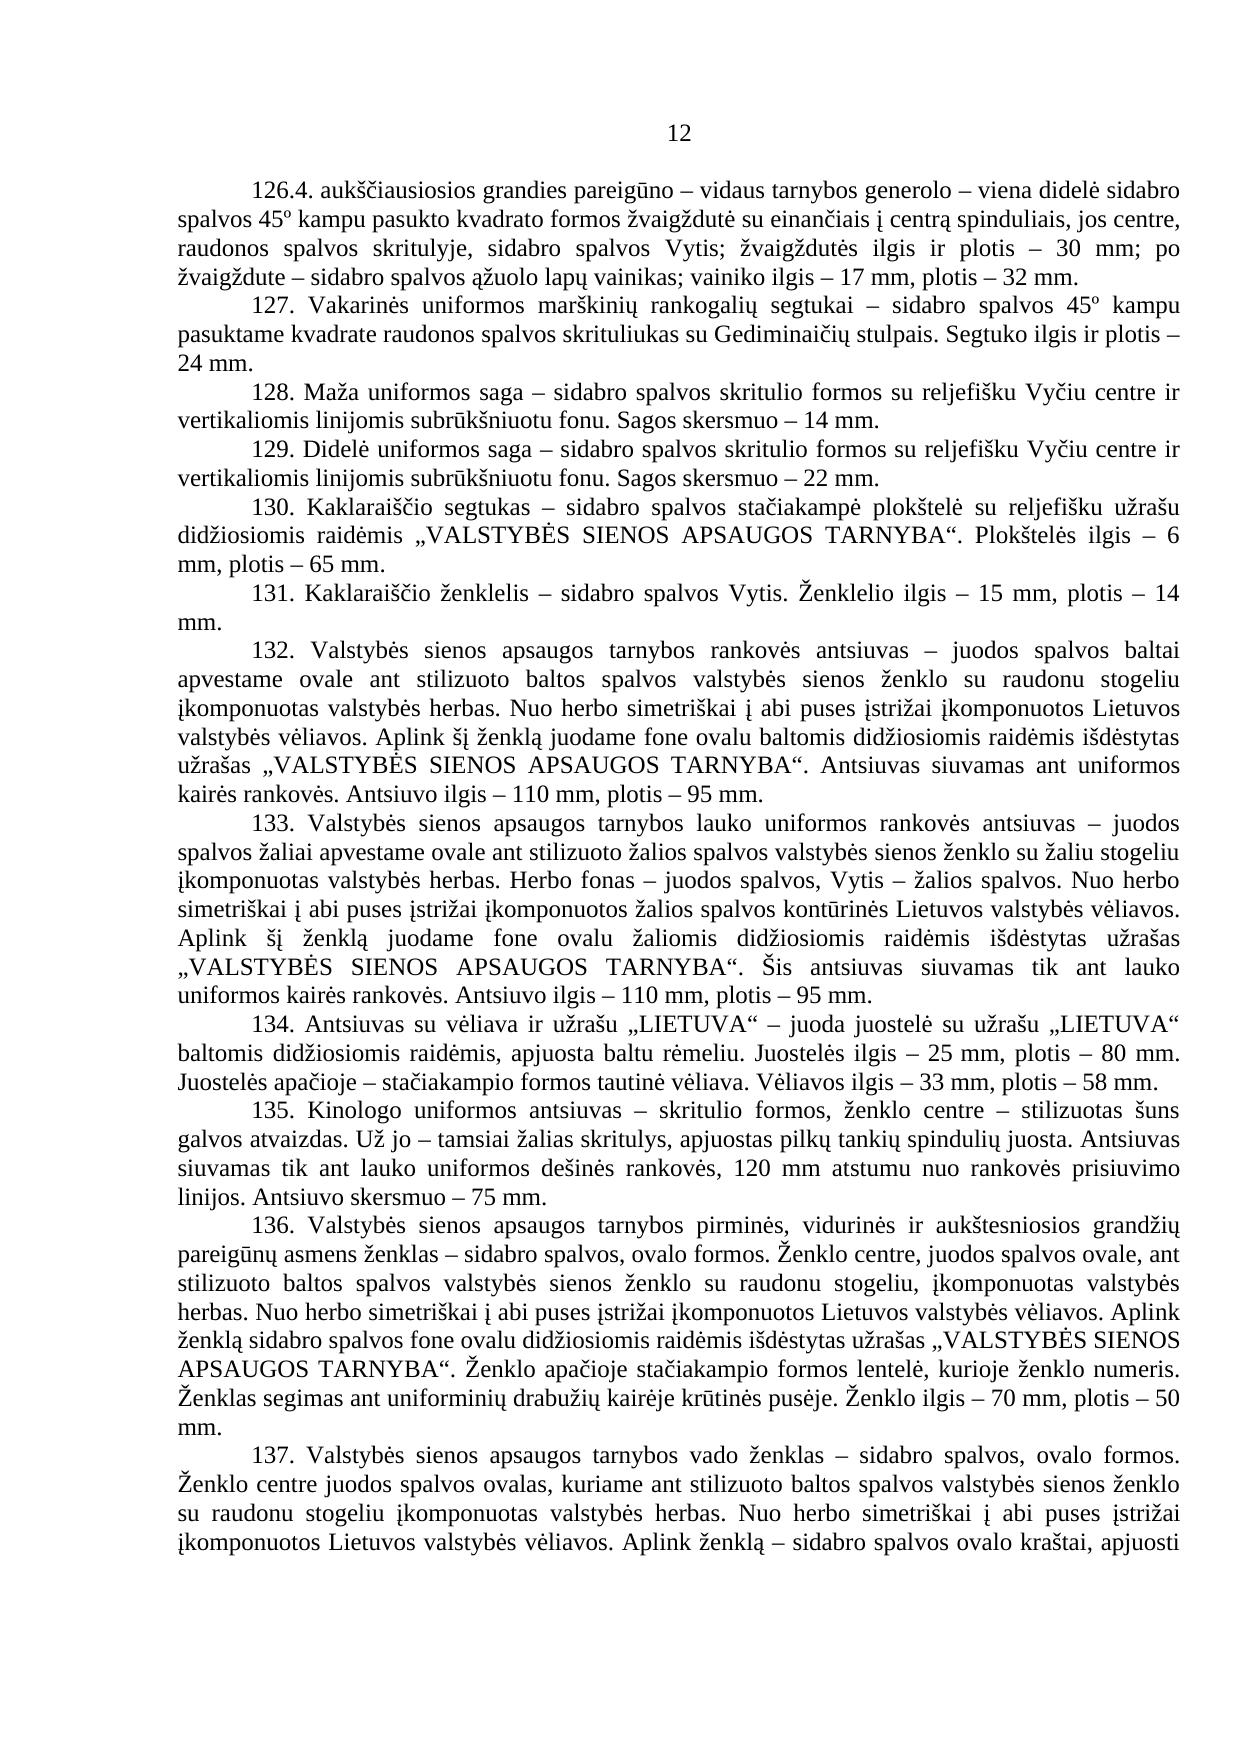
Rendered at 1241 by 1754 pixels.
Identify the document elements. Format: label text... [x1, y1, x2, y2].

text 133. Valstybės sienos apsaugos tarnybos lauko uniformos rankovės antsiuvas – juodos spalvos žaliai apvestame ovale ant stilizuoto žalios spalvos valstybės sienos ženklo su žaliu stogeliu įkomponuotas valstybės herbas. Herbo fonas – juodos spalvos, Vytis – žalios spalvos. Nuo herbo simetriškai į abi puses įstrižai įkomponuotos žalios spalvos kontūrinės Lietuvos valstybės vėliavos. Aplink šį ženklą juodame fone ovalu žaliomis didžiosiomis raidėmis išdėstytas užrašas „VALSTYBĖS SIENOS APSAUGOS TARNYBA“. Šis antsiuvas siuvamas tik ant lauko uniformos kairės rankovės. Antsiuvo ilgis – 110 mm, plotis – 95 mm. [177, 808, 1181, 1009]
text 136. Valstybės sienos apsaugos tarnybos pirminės, vidurinės ir aukštesniosios grandžių pareigūnų asmens ženklas – sidabro spalvos, ovalo formos. Ženklo centre, juodos spalvos ovale, ant stilizuoto baltos spalvos valstybės sienos ženklo su raudonu stogeliu, įkomponuotas valstybės herbas. Nuo herbo simetriškai į abi puses įstrižai įkomponuotos Lietuvos valstybės vėliavos. Aplink ženklą sidabro spalvos fone ovalu didžiosiomis raidėmis išdėstytas užrašas „VALSTYBĖS SIENOS APSAUGOS TARNYBA“. Ženklo apačioje stačiakampio formos lentelė, kurioje ženklo numeris. Ženklas segimas ant uniforminių drabužių kairėje krūtinės pusėje. Ženklo ilgis – 70 mm, plotis – 50 mm. [177, 1211, 1181, 1441]
text 135. Kinologo uniformos antsiuvas – skritulio formos, ženklo centre – stilizuotas šuns galvos atvaizdas. Už jo – tamsiai žalias skritulys, apjuostas pilkų tankių spindulių juosta. Antsiuvas siuvamas tik ant lauko uniformos dešinės rankovės, 120 mm atstumu nuo rankovės prisiuvimo linijos. Antsiuvo skersmuo – 75 mm. [177, 1096, 1181, 1211]
text 126.4. aukščiausiosios grandies pareigūno – vidaus tarnybos generolo – viena didelė sidabro spalvos 45º kampu pasukto kvadrato formos žvaigždutė su einančiais į centrą spinduliais, jos centre, raudonos spalvos skritulyje, sidabro spalvos Vytis; žvaigždutės ilgis ir plotis – 30 mm; po žvaigždute – sidabro spalvos ąžuolo lapų vainikas; vainiko ilgis – 17 mm, plotis – 32 mm. [177, 176, 1181, 291]
text 130. Kaklaraiščio segtukas – sidabro spalvos stačiakampė plokštelė su reljefišku užrašu didžiosiomis raidėmis „VALSTYBĖS SIENOS APSAUGOS TARNYBA“. Plokštelės ilgis – 6 mm, plotis – 65 mm. [177, 492, 1181, 578]
text 129. Didelė uniformos saga – sidabro spalvos skritulio formos su reljefišku Vyčiu centre ir vertikaliomis linijomis subrūkšniuotu fonu. Sagos skersmuo – 22 mm. [177, 434, 1181, 492]
text 132. Valstybės sienos apsaugos tarnybos rankovės antsiuvas – juodos spalvos baltai apvestame ovale ant stilizuoto baltos spalvos valstybės sienos ženklo su raudonu stogeliu įkomponuotas valstybės herbas. Nuo herbo simetriškai į abi puses įstrižai įkomponuotos Lietuvos valstybės vėliavos. Aplink šį ženklą juodame fone ovalu baltomis didžiosiomis raidėmis išdėstytas užrašas „VALSTYBĖS SIENOS APSAUGOS TARNYBA“. Antsiuvas siuvamas ant uniformos kairės rankovės. Antsiuvo ilgis – 110 mm, plotis – 95 mm. [177, 636, 1181, 808]
text 131. Kaklaraiščio ženklelis – sidabro spalvos Vytis. Ženklelio ilgis – 15 mm, plotis – 14 mm. [177, 578, 1181, 636]
text 128. Maža uniformos saga – sidabro spalvos skritulio formos su reljefišku Vyčiu centre ir vertikaliomis linijomis subrūkšniuotu fonu. Sagos skersmuo – 14 mm. [177, 377, 1181, 434]
text 127. Vakarinės uniformos marškinių rankogalių segtukai – sidabro spalvos 45º kampu pasuktame kvadrate raudonos spalvos skrituliukas su Gediminaičių stulpais. Segtuko ilgis ir plotis – 24 mm. [177, 291, 1181, 377]
text 137. Valstybės sienos apsaugos tarnybos vado ženklas – sidabro spalvos, ovalo formos. Ženklo centre juodos spalvos ovalas, kuriame ant stilizuoto baltos spalvos valstybės sienos ženklo su raudonu stogeliu įkomponuotas valstybės herbas. Nuo herbo simetriškai į abi puses įstrižai įkomponuotos Lietuvos valstybės vėliavos. Aplink ženklą – sidabro spalvos ovalo kraštai, apjuosti [177, 1441, 1181, 1556]
text 134. Antsiuvas su vėliava ir užrašu „LIETUVA“ – juoda juostelė su užrašu „LIETUVA“ baltomis didžiosiomis raidėmis, apjuosta baltu rėmeliu. Juostelės ilgis – 25 mm, plotis – 80 mm. Juostelės apačioje – stačiakampio formos tautinė vėliava. Vėliavos ilgis – 33 mm, plotis – 58 mm. [177, 1009, 1181, 1096]
